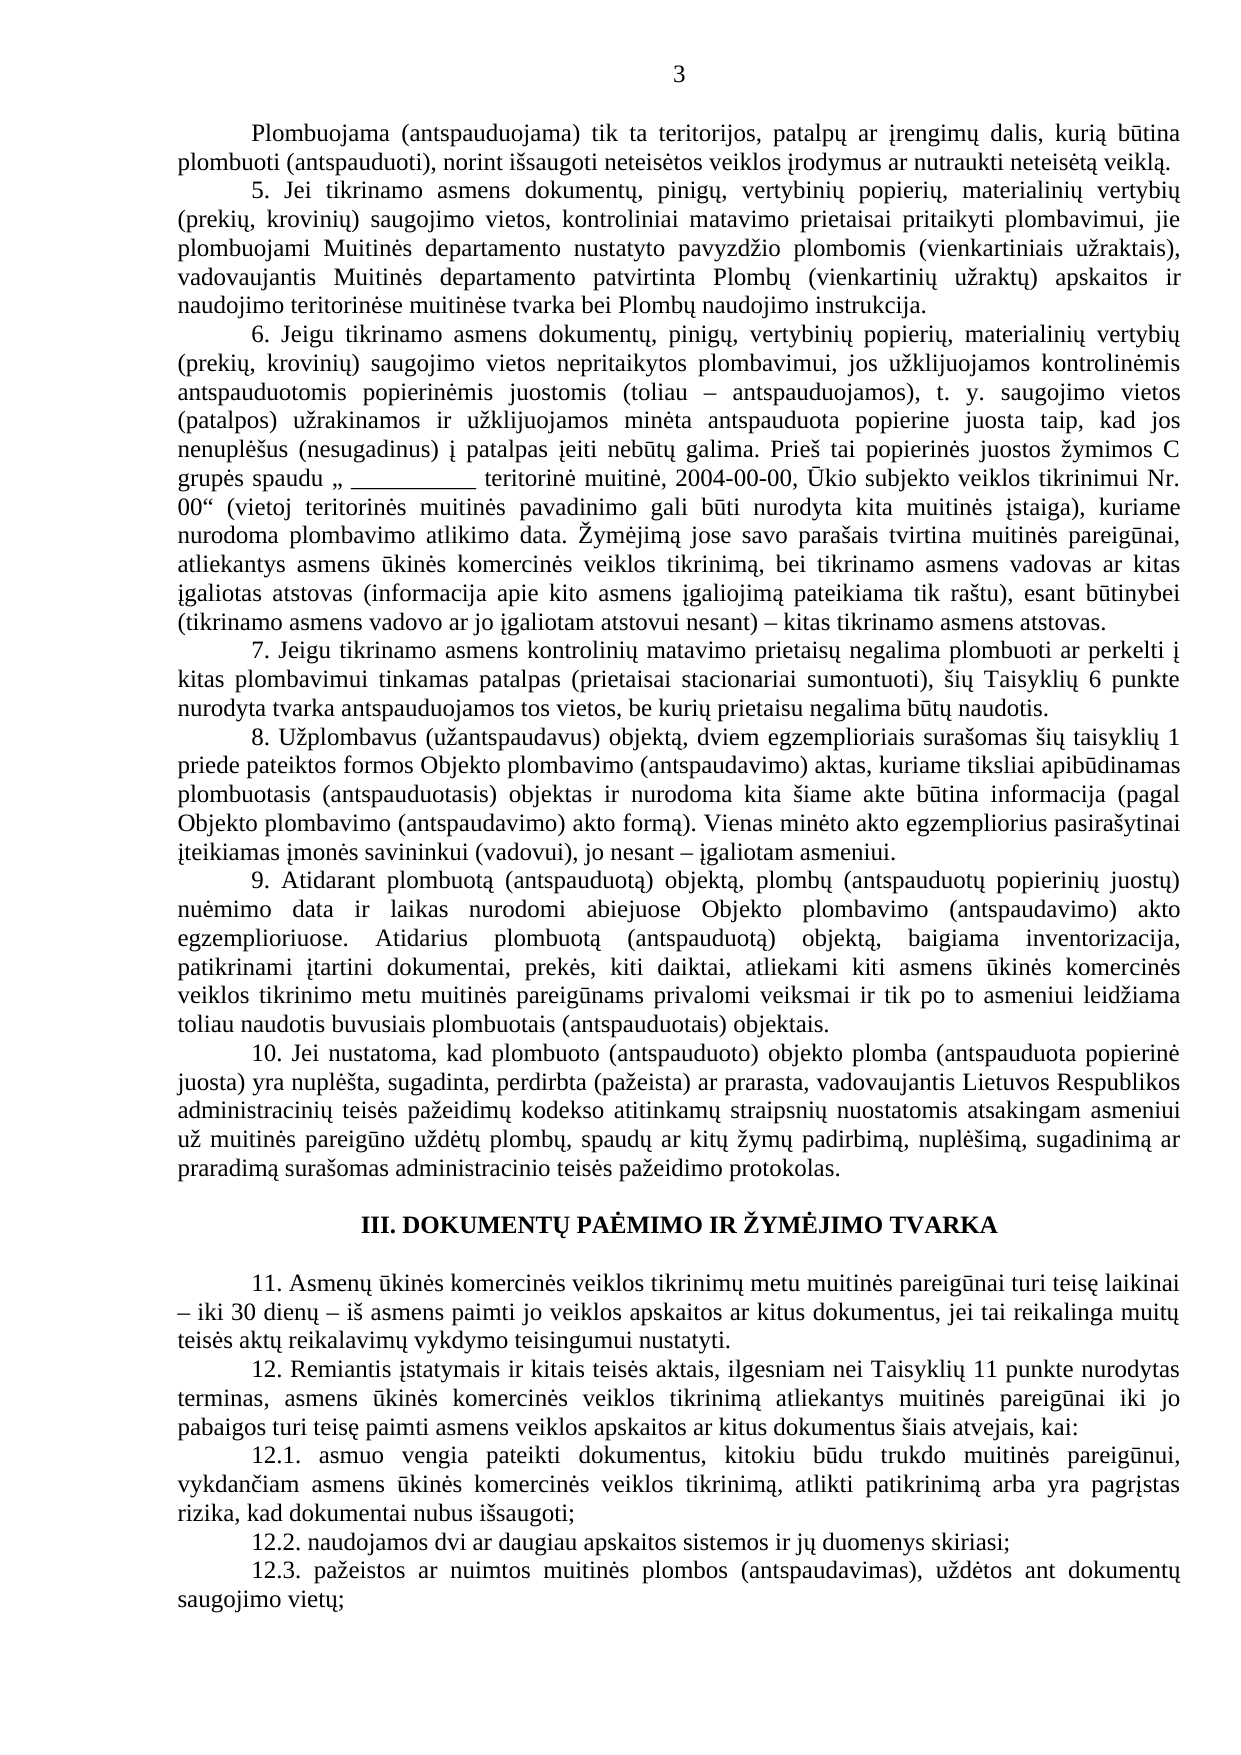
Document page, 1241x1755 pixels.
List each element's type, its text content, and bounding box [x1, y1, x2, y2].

text 9. Atidarant plombuotą (antspauduotą) objektą, plombų (antspauduotų popierinių juostų) nuėmimo data ir laikas nurodomi abiejuose Objekto plombavimo (antspaudavimo) akto egzemplioriuose. Atidarius plombuotą (antspauduotą) objektą, baigiama inventorizacija, patikrinami įtartini dokumentai, prekės, kiti daiktai, atliekami kiti asmens ūkinės komercinės veiklos tikrinimo metu muitinės pareigūnams privalomi veiksmai ir tik po to asmeniui leidžiama toliau naudotis buvusiais plombuotais (antspauduotais) objektais. [177, 866, 1181, 1038]
text 7. Jeigu tikrinamo asmens kontrolinių matavimo prietaisų negalima plombuoti ar perkelti į kitas plombavimui tinkamas patalpas (prietaisai stacionariai sumontuoti), šių Taisyklių 6 punkte nurodyta tvarka antspauduojamos tos vietos, be kurių prietaisu negalima būtų naudotis. [177, 636, 1181, 722]
text 8. Užplombavus (užantspaudavus) objektą, dviem egzemplioriais surašomas šių taisyklių 1 priede pateiktos formos Objekto plombavimo (antspaudavimo) aktas, kuriame tiksliai apibūdinamas plombuotasis (antspauduotasis) objektas ir nurodoma kita šiame akte būtina informacija (pagal Objekto plombavimo (antspaudavimo) akto formą). Vienas minėto akto egzempliorius pasirašytinai įteikiamas įmonės savininkui (vadovui), jo nesant – įgaliotam asmeniui. [177, 722, 1181, 866]
text 5. Jei tikrinamo asmens dokumentų, pinigų, vertybinių popierių, materialinių vertybių (prekių, krovinių) saugojimo vietos, kontroliniai matavimo prietaisai pritaikyti plombavimui, jie plombuojami Muitinės departamento nustatyto pavyzdžio plombomis (vienkartiniais užraktais), vadovaujantis Muitinės departamento patvirtinta Plombų (vienkartinių užraktų) apskaitos ir naudojimo teritorinėse muitinėse tvarka bei Plombų naudojimo instrukcija. [177, 176, 1181, 319]
text 6. Jeigu tikrinamo asmens dokumentų, pinigų, vertybinių popierių, materialinių vertybių (prekių, krovinių) saugojimo vietos nepritaikytos plombavimui, jos užklijuojamos kontrolinėmis antspauduotomis popierinėmis juostomis (toliau – antspauduojamos), t. y. saugojimo vietos (patalpos) užrakinamos ir užklijuojamos minėta antspauduota popierine juosta taip, kad jos nenuplėšus (nesugadinus) į patalpas įeiti nebūtų galima. Prieš tai popierinės juostos žymimos C grupės spaudu „ __________ teritorinė muitinė, 2004-00-00, Ūkio subjekto veiklos tikrinimui Nr. 00“ (vietoj teritorinės muitinės pavadinimo gali būti nurodyta kita muitinės įstaiga), kuriame nurodoma plombavimo atlikimo data. Žymėjimą jose savo parašais tvirtina muitinės pareigūnai, atliekantys asmens ūkinės komercinės veiklos tikrinimą, bei tikrinamo asmens vadovas ar kitas įgaliotas atstovas (informacija apie kito asmens įgaliojimą pateikiama tik raštu), esant būtinybei (tikrinamo asmens vadovo ar jo įgaliotam atstovui nesant) – kitas tikrinamo asmens atstovas. [177, 319, 1181, 636]
text 12.3. pažeistos ar nuimtos muitinės plombos (antspaudavimas), uždėtos ant dokumentų saugojimo vietų; [177, 1556, 1181, 1613]
text 10. Jei nustatoma, kad plombuoto (antspauduoto) objekto plomba (antspauduota popierinė juosta) yra nuplėšta, sugadinta, perdirbta (pažeista) ar prarasta, vadovaujantis Lietuvos Respublikos administracinių teisės pažeidimų kodekso atitinkamų straipsnių nuostatomis atsakingam asmeniui už muitinės pareigūno uždėtų plombų, spaudų ar kitų žymų padirbimą, nuplėšimą, sugadinimą ar praradimą surašomas administracinio teisės pažeidimo protokolas. [177, 1038, 1181, 1182]
text 12.1. asmuo vengia pateikti dokumentus, kitokiu būdu trukdo muitinės pareigūnui, vykdančiam asmens ūkinės komercinės veiklos tikrinimą, atlikti patikrinimą arba yra pagrįstas rizika, kad dokumentai nubus išsaugoti; [177, 1441, 1181, 1527]
text Plombuojama (antspauduojama) tik ta teritorijos, patalpų ar įrengimų dalis, kurią būtina plombuoti (antspauduoti), norint išsaugoti neteisėtos veiklos įrodymus ar nutraukti neteisėtą veiklą. [177, 118, 1181, 176]
text 12. Remiantis įstatymais ir kitais teisės aktais, ilgesniam nei Taisyklių 11 punkte nurodytas terminas, asmens ūkinės komercinės veiklos tikrinimą atliekantys muitinės pareigūnai iki jo pabaigos turi teisę paimti asmens veiklos apskaitos ar kitus dokumentus šiais atvejais, kai: [177, 1354, 1181, 1441]
text 11. Asmenų ūkinės komercinės veiklos tikrinimų metu muitinės pareigūnai turi teisę laikinai – iki 30 dienų – iš asmens paimti jo veiklos apskaitos ar kitus dokumentus, jei tai reikalinga muitų teisės aktų reikalavimų vykdymo teisingumui nustatyti. [177, 1268, 1181, 1354]
text 12.2. naudojamos dvi ar daugiau apskaitos sistemos ir jų duomenys skiriasi; [177, 1527, 1181, 1556]
text III. DOKUMENTŲ PAĖMIMO IR ŽYMĖJIMO TVARKA [177, 1211, 1181, 1239]
